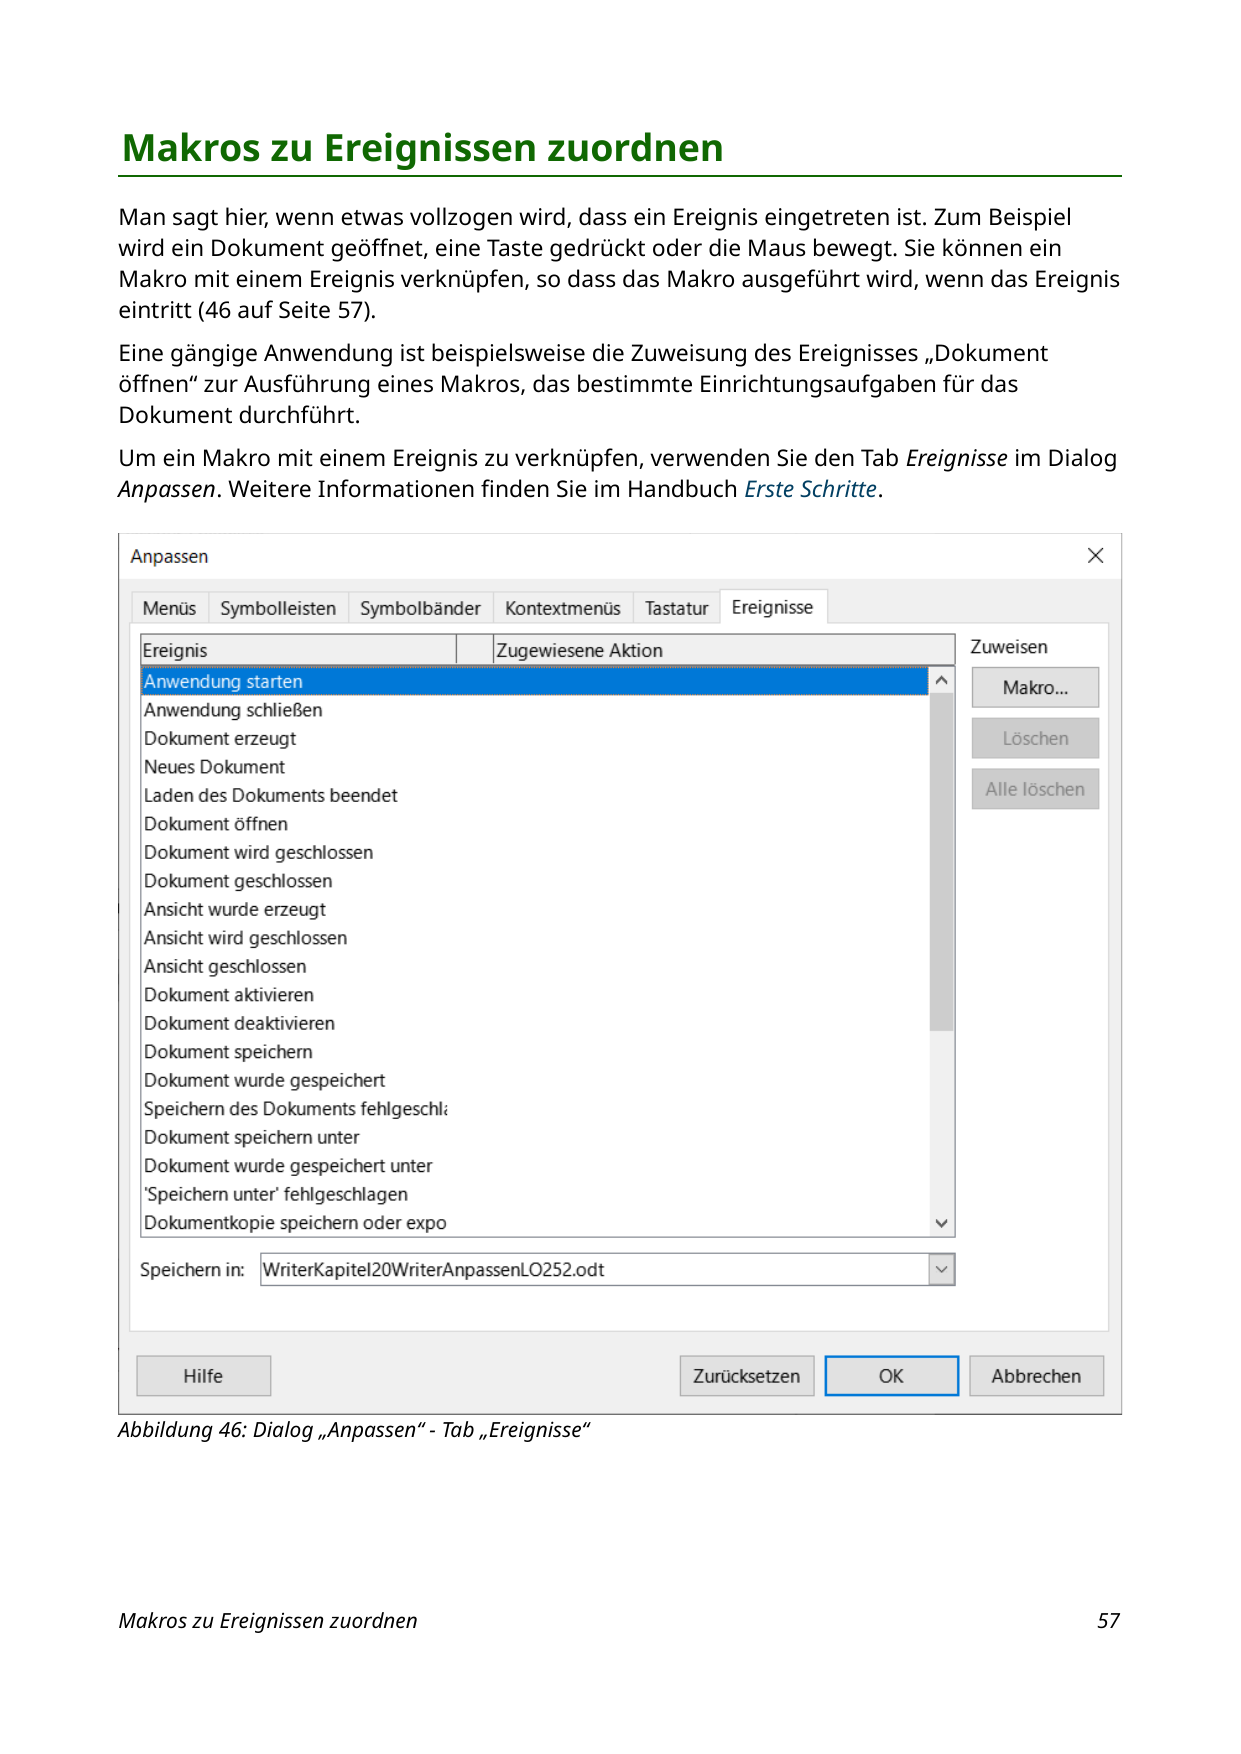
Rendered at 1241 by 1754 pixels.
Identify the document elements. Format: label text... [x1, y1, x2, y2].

text Eine gängige Anwendung ist beispielsweise die Zuweisung des Ereignisses „Dokument öffnen“ zur Ausführung eines Makros, das bestimmte Einrichtungsaufgaben für das Dokument durchführt. [118, 337, 1122, 430]
subtitle Makros zu Ereignissen zuordnen [118, 118, 1122, 175]
text Man sagt hier, wenn etwas vollzogen wird, dass ein Ereignis eingetreten ist. Zum Beispiel wird ein Dokument geöffnet, eine Taste gedrückt oder die Maus bewegt. Sie können ein Makro mit einem Ereignis verknüpfen, so dass das Makro ausgeführt wird, wenn das Ereignis eintritt (Abbildung 46 auf Seite 49). [118, 201, 1122, 325]
picture [118, 533, 1123, 1415]
text Um ein Makro mit einem Ereignis zu verknüpfen, verwenden Sie den Tab Ereignisse im Dialog Anpassen. Weitere Informationen finden Sie im Handbuch Erste Schritte. [118, 441, 1122, 503]
text Abbildung 46: Dialog „Anpassen“ - Tab „Ereignisse“ [118, 1415, 1122, 1443]
